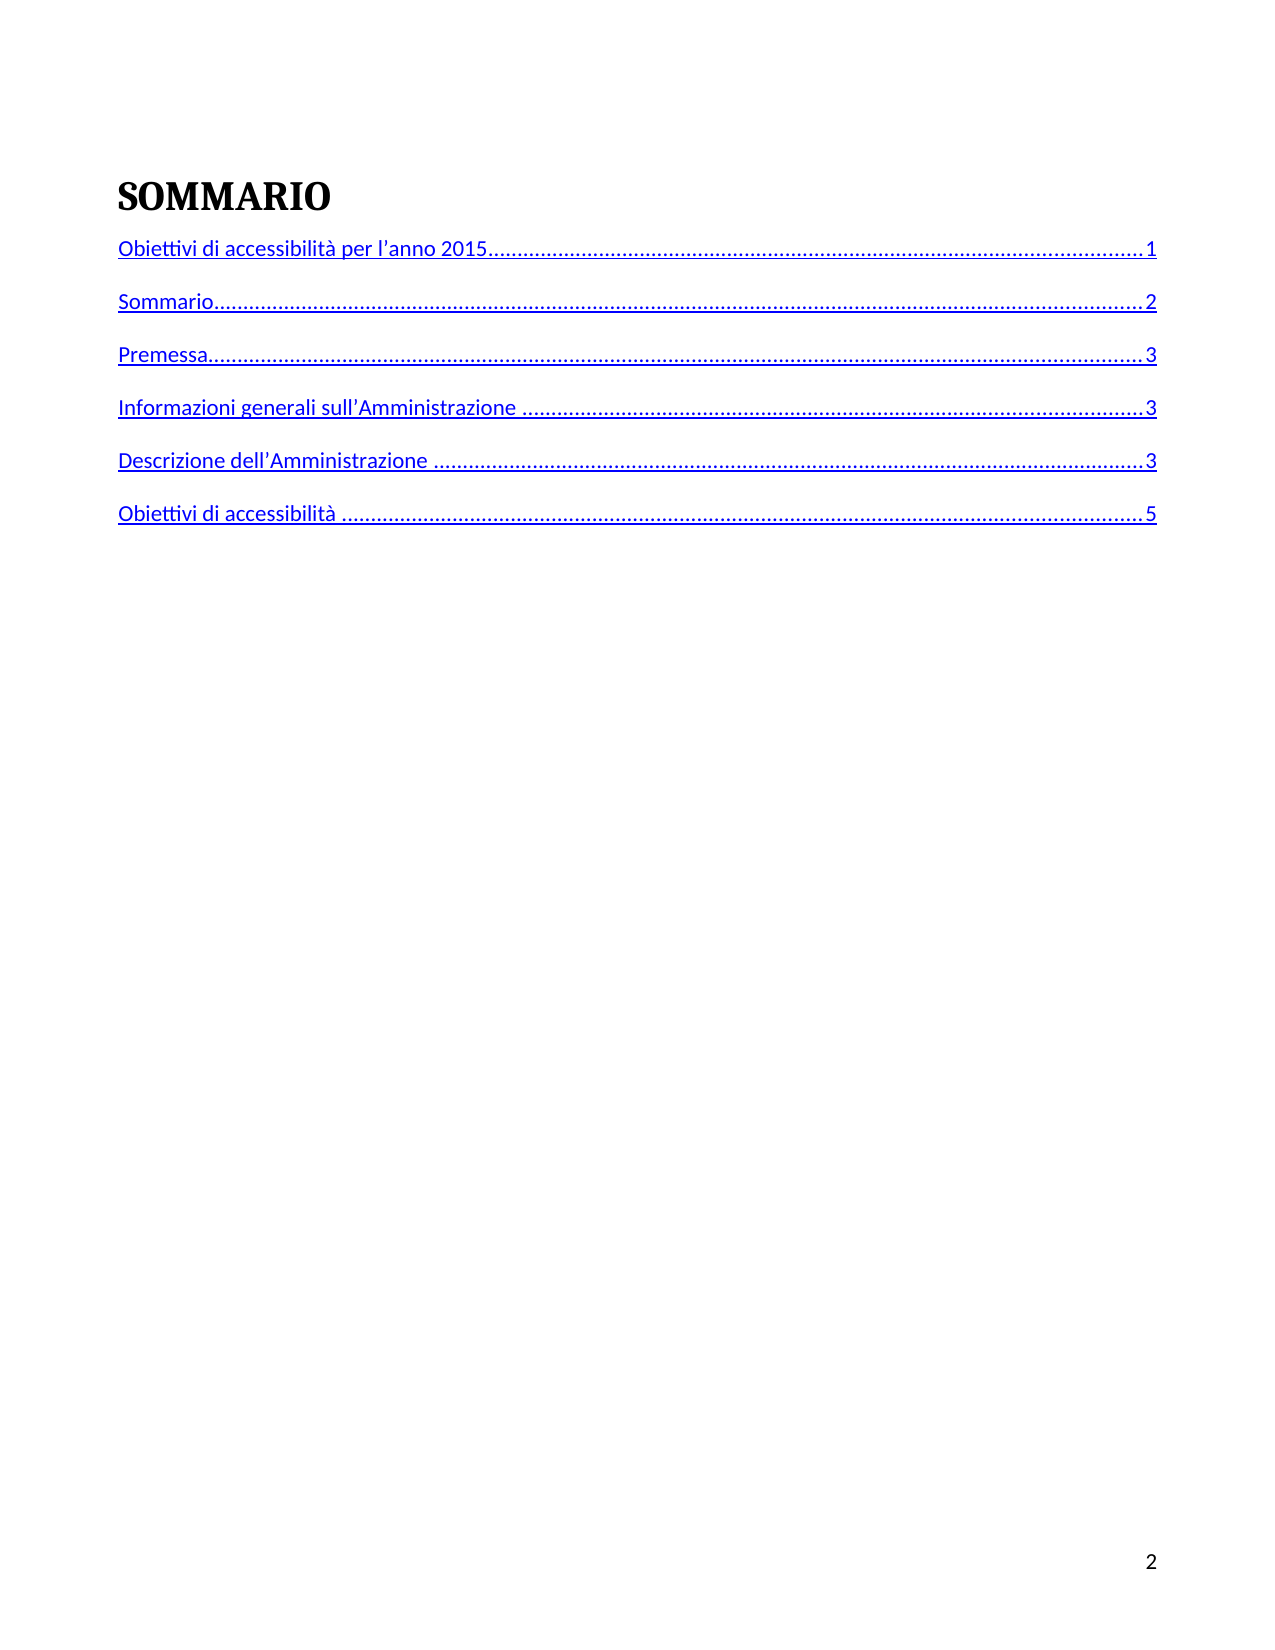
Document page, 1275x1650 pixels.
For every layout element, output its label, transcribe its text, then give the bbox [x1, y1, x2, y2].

text Obiettivi di accessibilità 5 [118, 499, 1157, 523]
text Obiettivi di accessibilità per l’anno 2015 1 [118, 234, 1157, 258]
text Descrizione dell’Amministrazione 3 [118, 446, 1157, 470]
subtitle Sommario [118, 173, 1157, 221]
text Sommario 2 [118, 287, 1157, 311]
text Informazioni generali sull’Amministrazione 3 [118, 393, 1157, 417]
text Premessa 3 [118, 340, 1157, 364]
